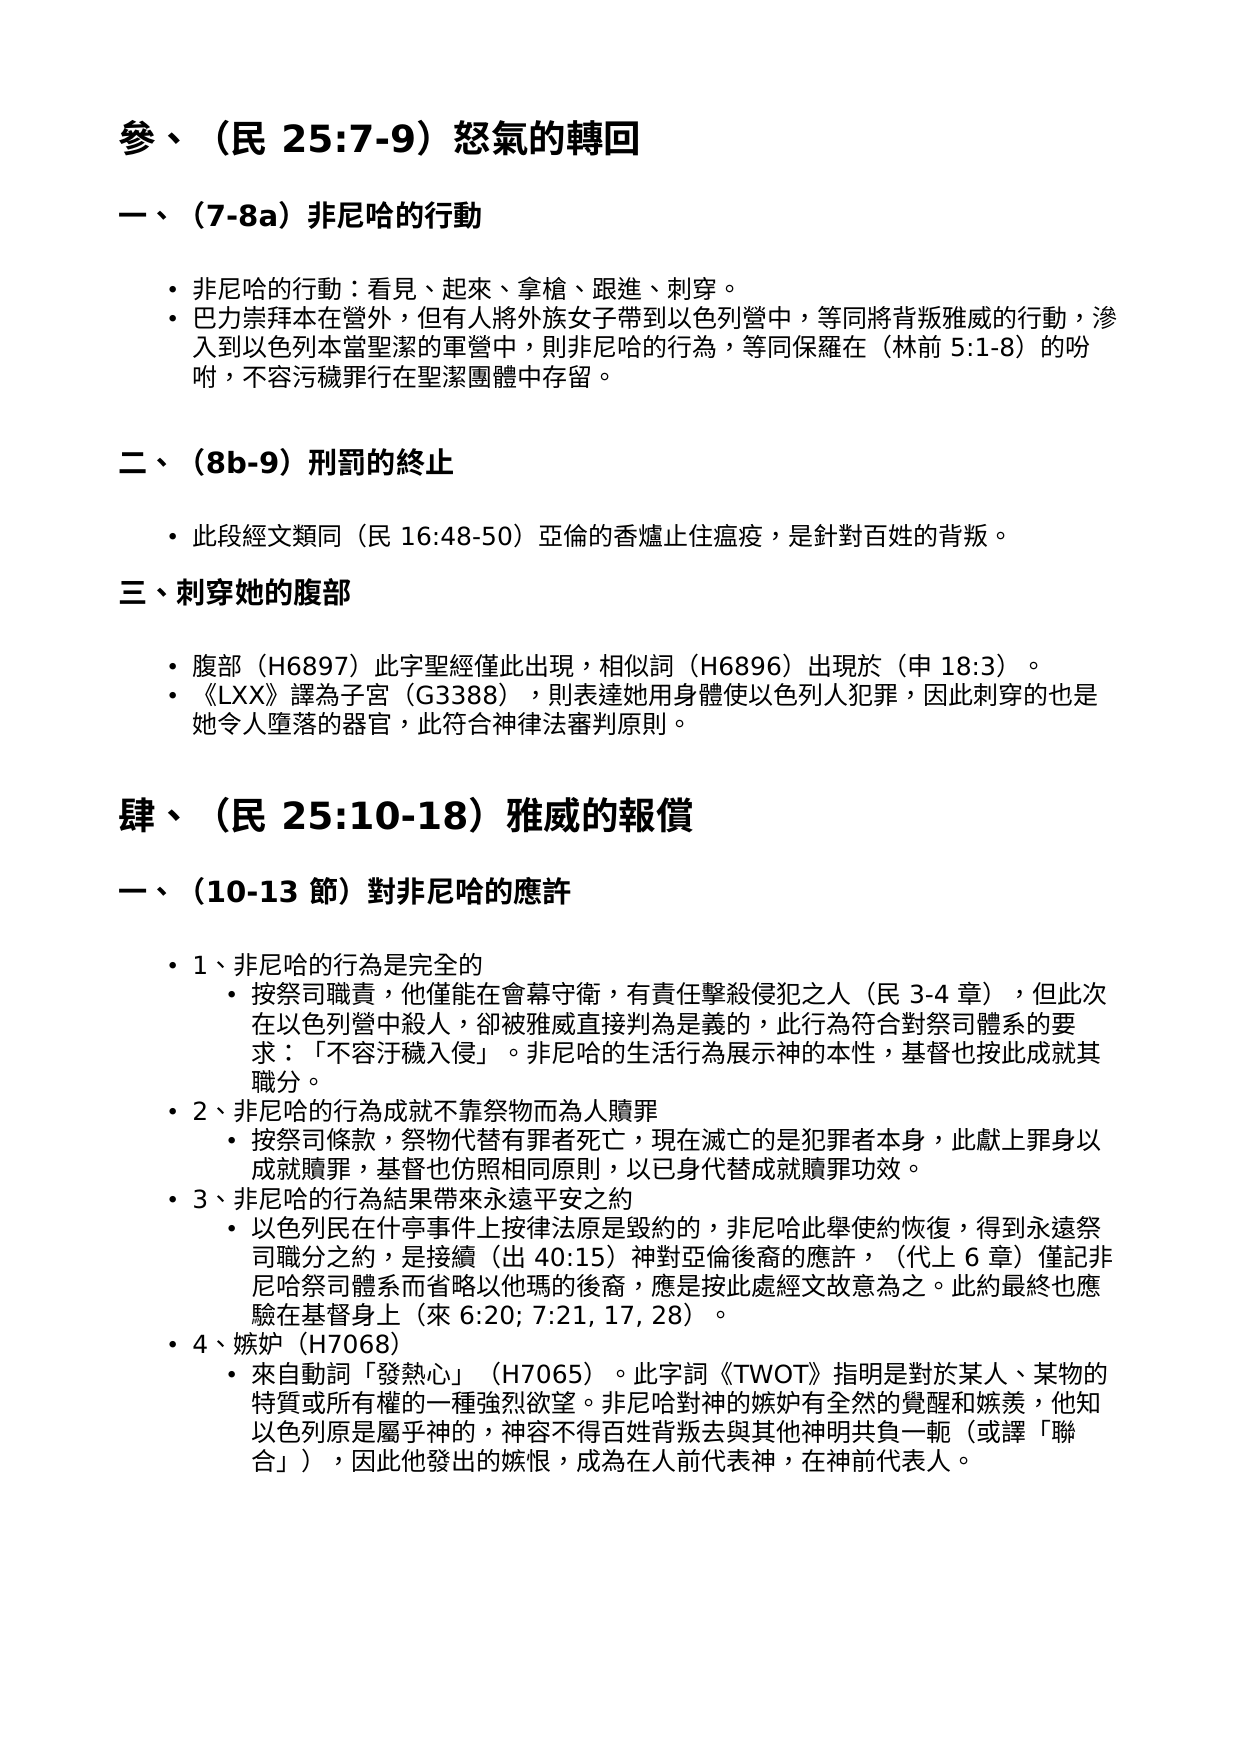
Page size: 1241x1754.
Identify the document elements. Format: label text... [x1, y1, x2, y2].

list 來自動詞「發熱心」（H7065）。此字詞《TWOT》指明是對於某人、某物的特質或所有權的一種強烈欲望。非尼哈對神的嫉妒有全然的覺醒和嫉羨，他知以色列原是屬乎神的，神容不得百姓背叛去與其他神明共負一軛（或譯「聯合」），因此他發出的嫉恨，成為在人前代表神，在神前代表人。 [236, 1360, 1122, 1476]
subtitle 二、（8b-9）刑罰的終止 [118, 446, 1122, 480]
subtitle 一、（7-8a）非尼哈的行動 [118, 199, 1122, 233]
list 按祭司職責，他僅能在會幕守衛，有責任擊殺侵犯之人（民 3-4 章），但此次在以色列營中殺人，卻被雅威直接判為是義的，此行為符合對祭司體系的要求：「不容汙穢入侵」。非尼哈的生活行為展示神的本性，基督也按此成就其職分。 [236, 981, 1122, 1097]
subtitle 參、（民 25:7-9）怒氣的轉回 [118, 118, 1122, 162]
list 1、非尼哈的行為是完全的 [177, 951, 1122, 981]
list 4、嫉妒（H7068） [177, 1331, 1122, 1360]
list 此段經文類同（民 16:48-50）亞倫的香爐止住瘟疫，是針對百姓的背叛。 [177, 522, 1122, 551]
subtitle 一、（10-13 節）對非尼哈的應許 [118, 876, 1122, 909]
subtitle 肆、（民 25:10-18）雅威的報償 [118, 794, 1122, 838]
list 腹部（H6897）此字聖經僅此出現，相似詞（H6896）出現於（申 18:3）。 [177, 652, 1122, 682]
list 2、非尼哈的行為成就不靠祭物而為人贖罪 [177, 1097, 1122, 1126]
list 以色列民在什亭事件上按律法原是毀約的，非尼哈此舉使約恢復，得到永遠祭司職分之約，是接續（出 40:15）神對亞倫後裔的應許，（代上 6 章）僅記非尼哈祭司體系而省略以他瑪的後裔，應是按此處經文故意為之。此約最終也應驗在基督身上（來 6:20; 7:21, 17, 28）。 [236, 1214, 1122, 1331]
list 3、非尼哈的行為結果帶來永遠平安之約 [177, 1185, 1122, 1214]
subtitle 三、刺穿她的腹部 [118, 576, 1122, 610]
list 按祭司條款，祭物代替有罪者死亡，現在滅亡的是犯罪者本身，此獻上罪身以成就贖罪，基督也仿照相同原則，以已身代替成就贖罪功效。 [236, 1126, 1122, 1185]
list 非尼哈的行動：看見、起來、拿槍、跟進、刺穿。 [177, 275, 1122, 304]
list 巴力崇拜本在營外，但有人將外族女子帶到以色列營中，等同將背叛雅威的行動，滲入到以色列本當聖潔的軍營中，則非尼哈的行為，等同保羅在（林前 5:1-8）的吩咐，不容污穢罪行在聖潔團體中存留。 [177, 304, 1122, 392]
list 《LXX》譯為子宮（G3388），則表達她用身體使以色列人犯罪，因此刺穿的也是她令人墮落的器官，此符合神律法審判原則。 [177, 682, 1122, 740]
